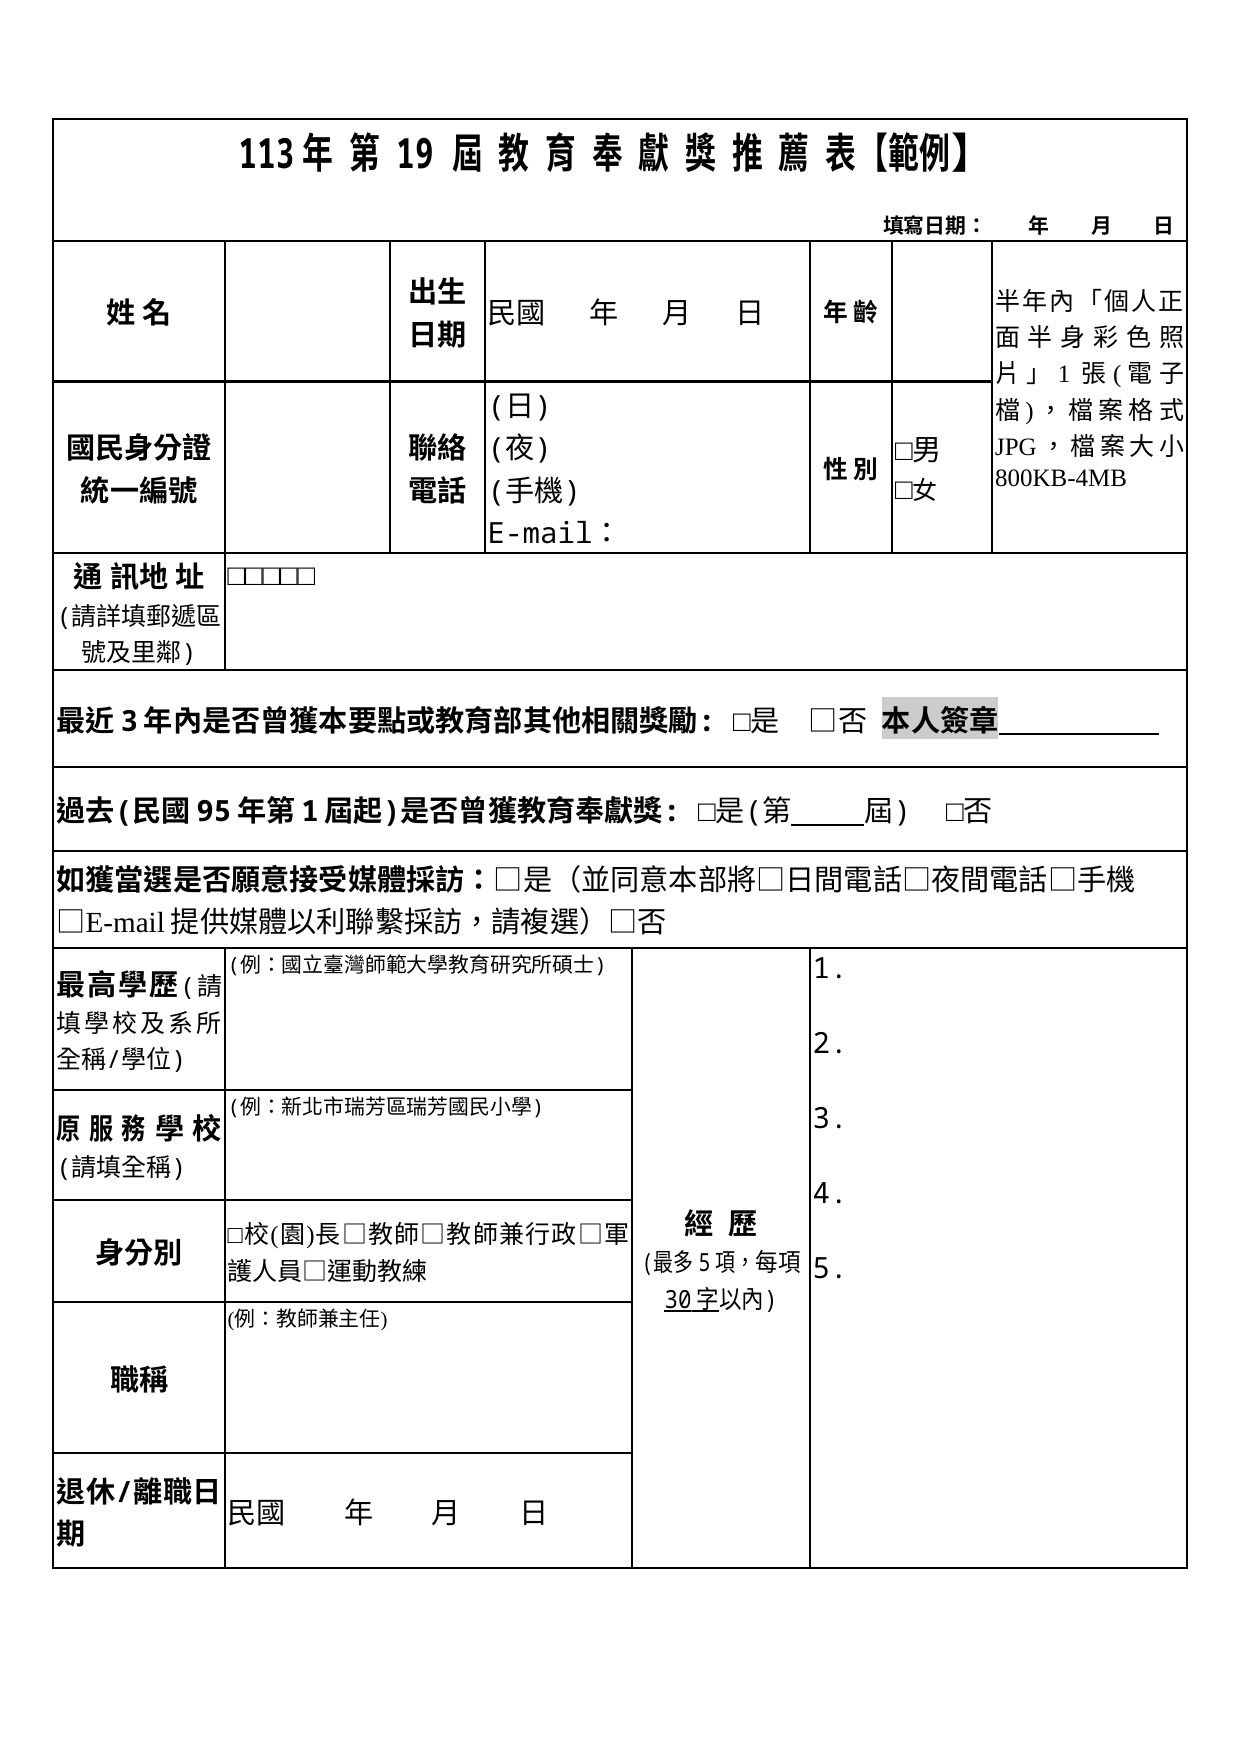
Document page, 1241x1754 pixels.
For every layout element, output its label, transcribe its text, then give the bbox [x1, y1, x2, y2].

table_cell [226, 383, 389, 552]
table_cell (例：國立臺灣師範大學教育研究所碩士) [226, 949, 631, 1088]
table_cell 身分別 [54, 1201, 224, 1301]
table_cell 性 別 [811, 383, 891, 552]
table_cell 出生 日期 [391, 242, 484, 380]
table_cell 原服務學校(請填全稱) [54, 1091, 224, 1199]
table_cell 退休/離職日期 [54, 1454, 224, 1567]
table_cell 姓名 [54, 242, 224, 380]
table_cell 民國 年 月 日 [486, 242, 809, 380]
table_cell 經 歷 (最多5項，每項30字以內) [633, 949, 809, 1567]
table_cell 職稱 [54, 1303, 224, 1452]
table_cell [226, 242, 389, 380]
table_cell 1. 2. 3. 4. 5. [811, 949, 1186, 1567]
table_cell (日) (夜) (手機) E-mail： [486, 383, 809, 552]
table_cell 過去(民國95年第1屆起)是否曾獲教育奉獻獎: □是(第 屆) □否 [54, 768, 1186, 849]
table_cell (例：新北市瑞芳區瑞芳國民小學) [226, 1091, 631, 1199]
table_cell 國民身分證統一編號 [54, 383, 224, 552]
table_cell [893, 242, 991, 380]
table_cell □校(園)長□教師□教師兼行政□軍護人員□運動教練 [226, 1201, 631, 1301]
table_header 113年 第 19 屆 教 育 奉 獻 獎 推 薦 表【範例】 填寫日期： 年 月 日 [54, 120, 1186, 240]
table_cell 最近3年內是否曾獲本要點或教育部其他相關獎勵: □是 □否 本人簽章 [54, 671, 1186, 766]
table_cell 半年內「個人正面半身彩色照片」1張(電子檔)，檔案格式JPG，檔案大小800KB-4MB [993, 242, 1186, 552]
table_cell 如獲當選是否願意接受媒體採訪：□是（並同意本部將□日間電話□夜間電話□手機□E-mail提供媒體以利聯繫採訪，請複選）□否 [54, 852, 1186, 947]
table_cell 聯絡 電話 [391, 383, 484, 552]
table_cell (例：教師兼主任) [226, 1303, 631, 1452]
table_cell □男 □女 [893, 383, 991, 552]
table_cell 最高學歷(請填學校及系所全稱/學位) [54, 949, 224, 1088]
table_cell 年 齡 [811, 242, 891, 380]
table_cell □□□□□ [226, 554, 1186, 669]
table_cell 通訊地址 (請詳填郵遞區號及里鄰) [54, 554, 224, 669]
table_cell 民國 年 月 日 [226, 1454, 631, 1567]
